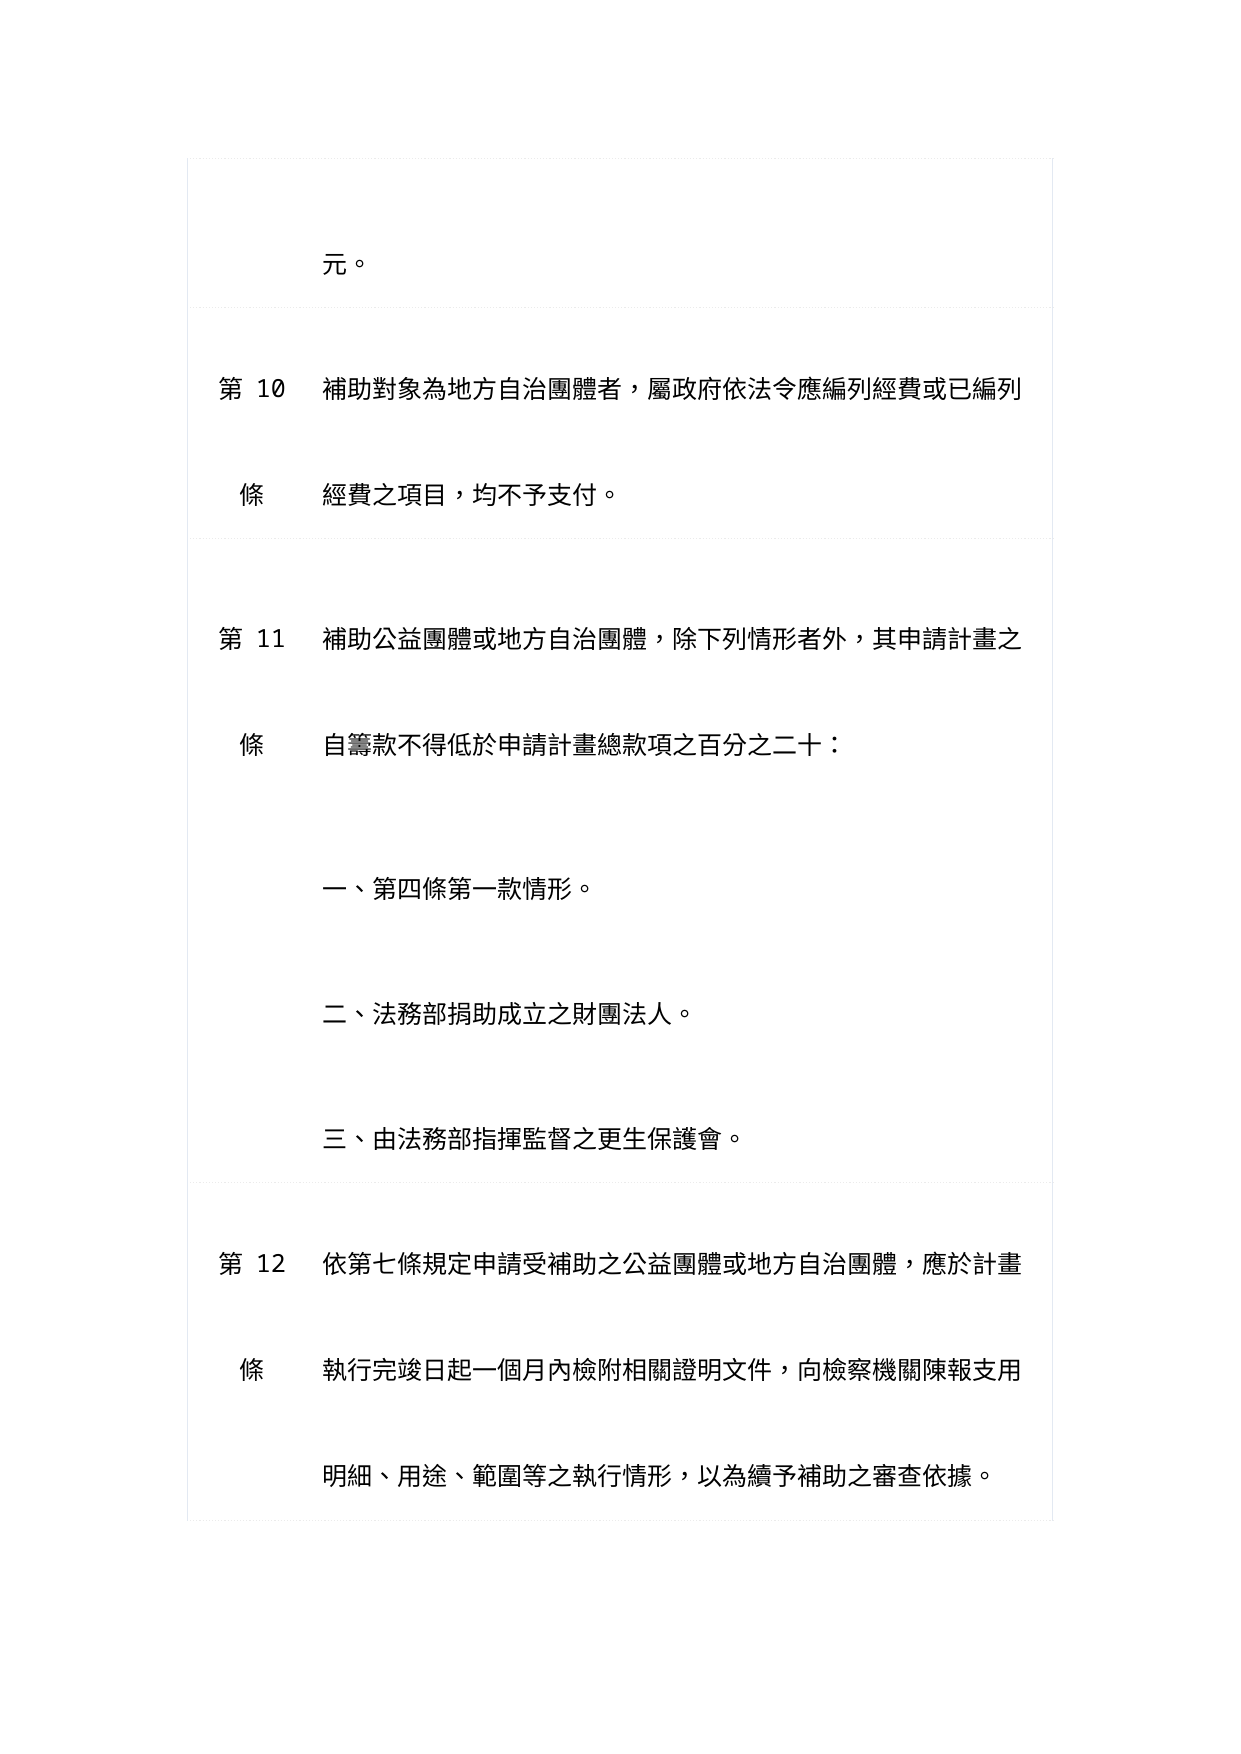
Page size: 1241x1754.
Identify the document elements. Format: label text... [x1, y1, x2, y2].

table_cell [188, 158, 310, 307]
table_cell 第 10 條 [188, 307, 310, 538]
table_cell 補助公益團體或地方自治團體，除下列情形者外，其申請計畫之自籌款不得低於申請計畫總款項之百分之二十： 一、第四條第一款情形。 二、法務部捐助成立之財團法人。 三、由法務部指揮監督之更生保護會。 [310, 538, 1052, 1182]
table_cell 第 11 條 [188, 538, 310, 1182]
table_cell 第 12 條 [188, 1182, 310, 1519]
table_cell 元。 [310, 158, 1052, 307]
table_cell 補助對象為地方自治團體者，屬政府依法令應編列經費或已編列經費之項目，均不予支付。 [310, 307, 1052, 538]
table_cell 依第七條規定申請受補助之公益團體或地方自治團體，應於計畫執行完竣日起一個月內檢附相關證明文件，向檢察機關陳報支用明細、用途、範圍等之執行情形，以為續予補助之審查依據。 [310, 1182, 1052, 1519]
